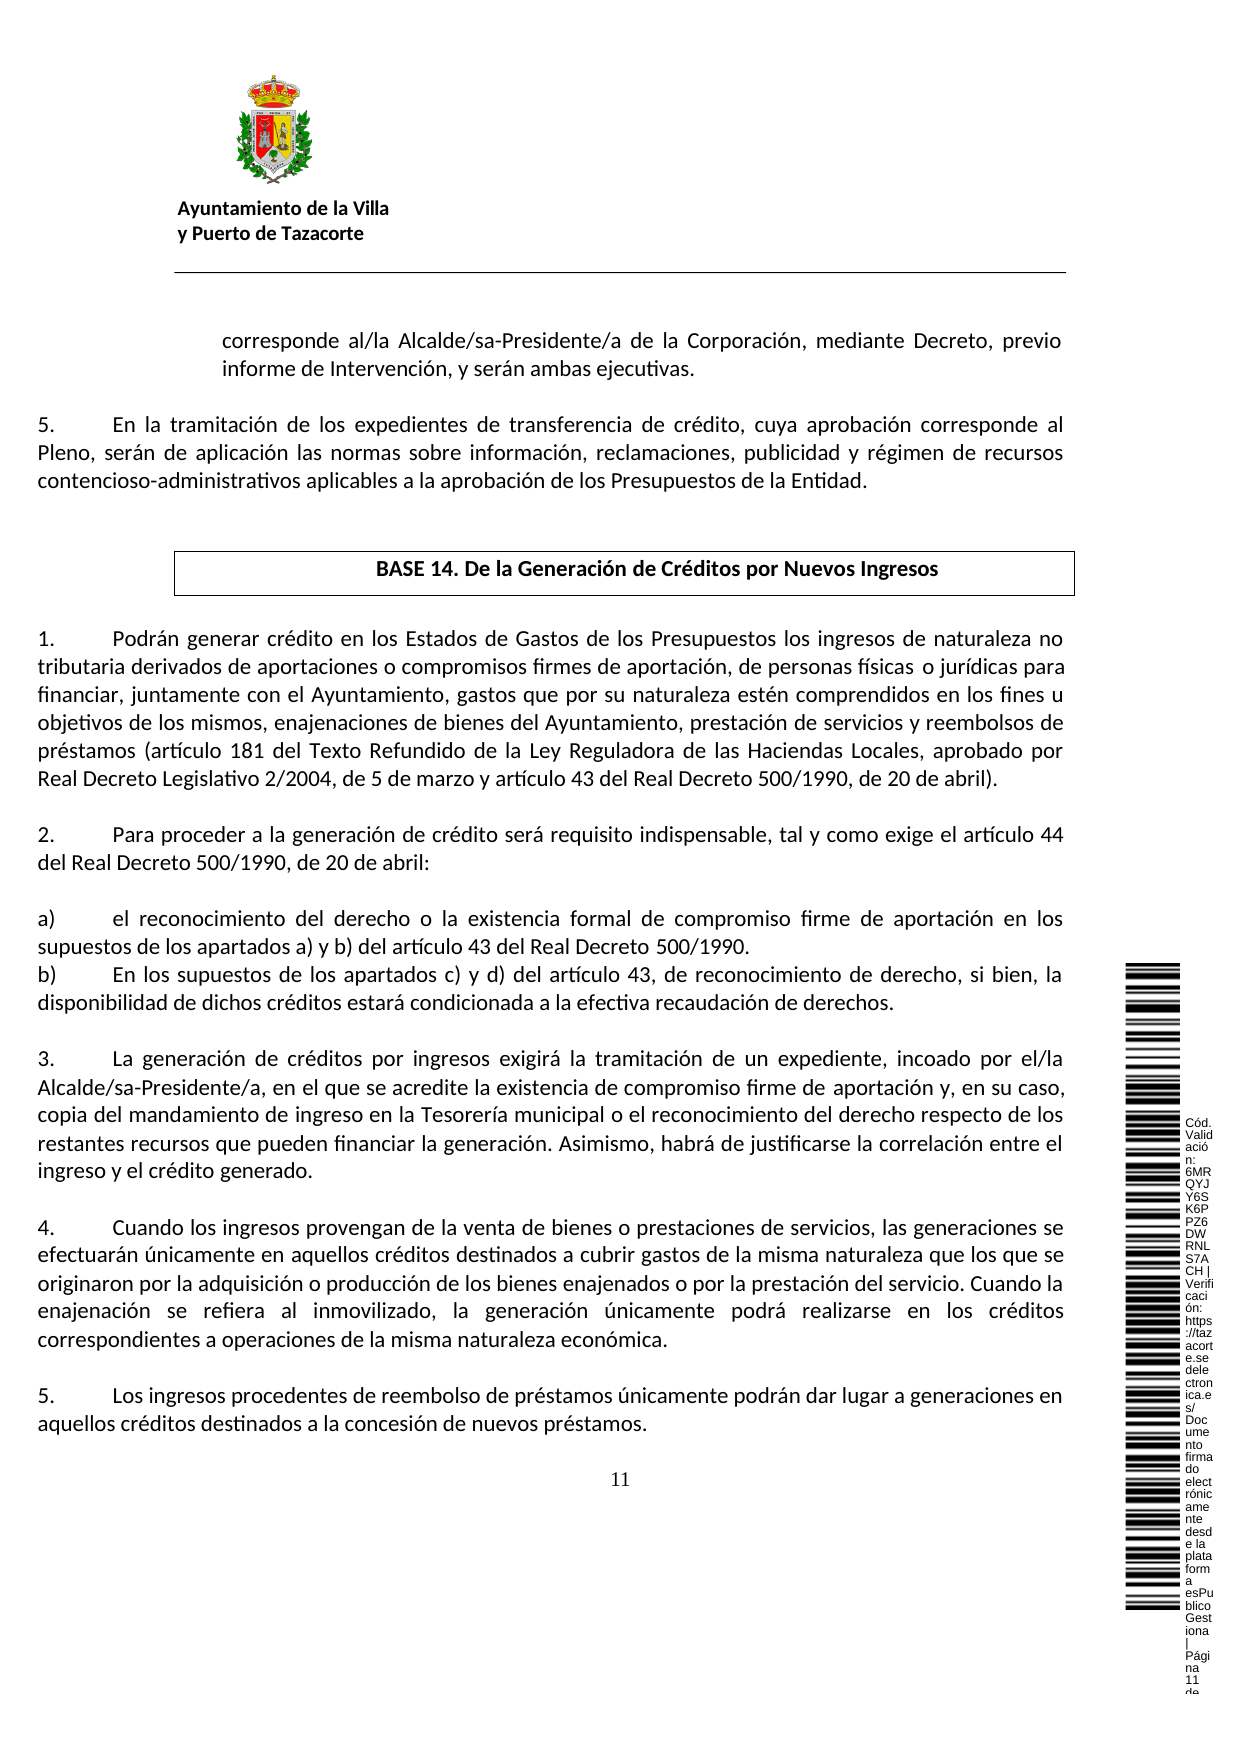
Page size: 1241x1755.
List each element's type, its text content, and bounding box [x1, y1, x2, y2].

list Podrán generar crédito en los Estados de Gastos de los Presupuestos los ingresos de naturaleza no tributaria derivados de aportaciones o compromisos firmes de aportación, de personas físicas o jurídicas para financiar, juntamente con el Ayuntamiento, gastos que por su naturaleza estén comprendidos en los fines u objetivos de los mismos, enajenaciones de bienes del Ayuntamiento, prestación de servicios y reembolsos de préstamos (artículo 181 del Texto Refundido de la Ley Reguladora de las Haciendas Locales, aprobado por Real Decreto Legislativo 2/2004, de 5 de marzo y artículo 43 del Real Decreto 500/1990, de 20 de abril). [37, 624, 1065, 792]
list Para proceder a la generación de crédito será requisito indispensable, tal y como exige el artículo 44 del Real Decreto 500/1990, de 20 de abril: [37, 820, 1066, 876]
text 11 [85, 1467, 1125, 1491]
list En la tramitación de los expedientes de transferencia de crédito, cuya aprobación corresponde al Pleno, serán de aplicación las normas sobre información, reclamaciones, publicidad y régimen de recursos contencioso-administrativos aplicables a la aprobación de los Presupuestos de la Entidad. [37, 410, 1066, 494]
list La generación de créditos por ingresos exigirá la tramitación de un expediente, incoado por el/la Alcalde/sa-Presidente/a, en el que se acredite la existencia de compromiso firme de aportación y, en su caso, copia del mandamiento de ingreso en la Tesorería municipal o el reconocimiento del derecho respecto de los restantes recursos que pueden financiar la generación. Asimismo, habrá de justificarse la correlación entre el ingreso y el crédito generado. [37, 1044, 1066, 1185]
list el reconocimiento del derecho o la existencia formal de compromiso firme de aportación en los supuestos de los apartados a) y b) del artículo 43 del Real Decreto 500/1990. [37, 904, 1065, 960]
list En los supuestos de los apartados c) y d) del artículo 43, de reconocimiento de derecho, si bien, la disponibilidad de dichos créditos estará condicionada a la efectiva recaudación de derechos. [37, 960, 1065, 1016]
list Cuando los ingresos provengan de la venta de bienes o prestaciones de servicios, las generaciones se efectuarán únicamente en aquellos créditos destinados a cubrir gastos de la misma naturaleza que los que se originaron por la adquisición o producción de los bienes enajenados o por la prestación del servicio. Cuando la enajenación se refiera al inmovilizado, la generación únicamente podrá realizarse en los créditos correspondientes a operaciones de la misma naturaleza económica. [37, 1213, 1066, 1353]
text corresponde al/la Alcalde/sa-Presidente/a de la Corporación, mediante Decreto, previo informe de Intervención, y serán ambas ejecutivas. [222, 326, 1065, 382]
list Los ingresos procedentes de reembolso de préstamos únicamente podrán dar lugar a generaciones en aquellos créditos destinados a la concesión de nuevos préstamos. [37, 1381, 1065, 1437]
text BASE 14. De la Generación de Créditos por Nuevos Ingresos [376, 554, 1074, 582]
text [1183, 1114, 1214, 1694]
text Cód. Validación: 6MRQYJY6SK6PPZ6DWRNLS7ACH | Verificación: https://tazacorte.sedelectronica.es/ Documento firmado electrónicamente desde la plataforma esPublico Gestiona | Página 11 de 58 [1185, 1117, 1214, 1694]
